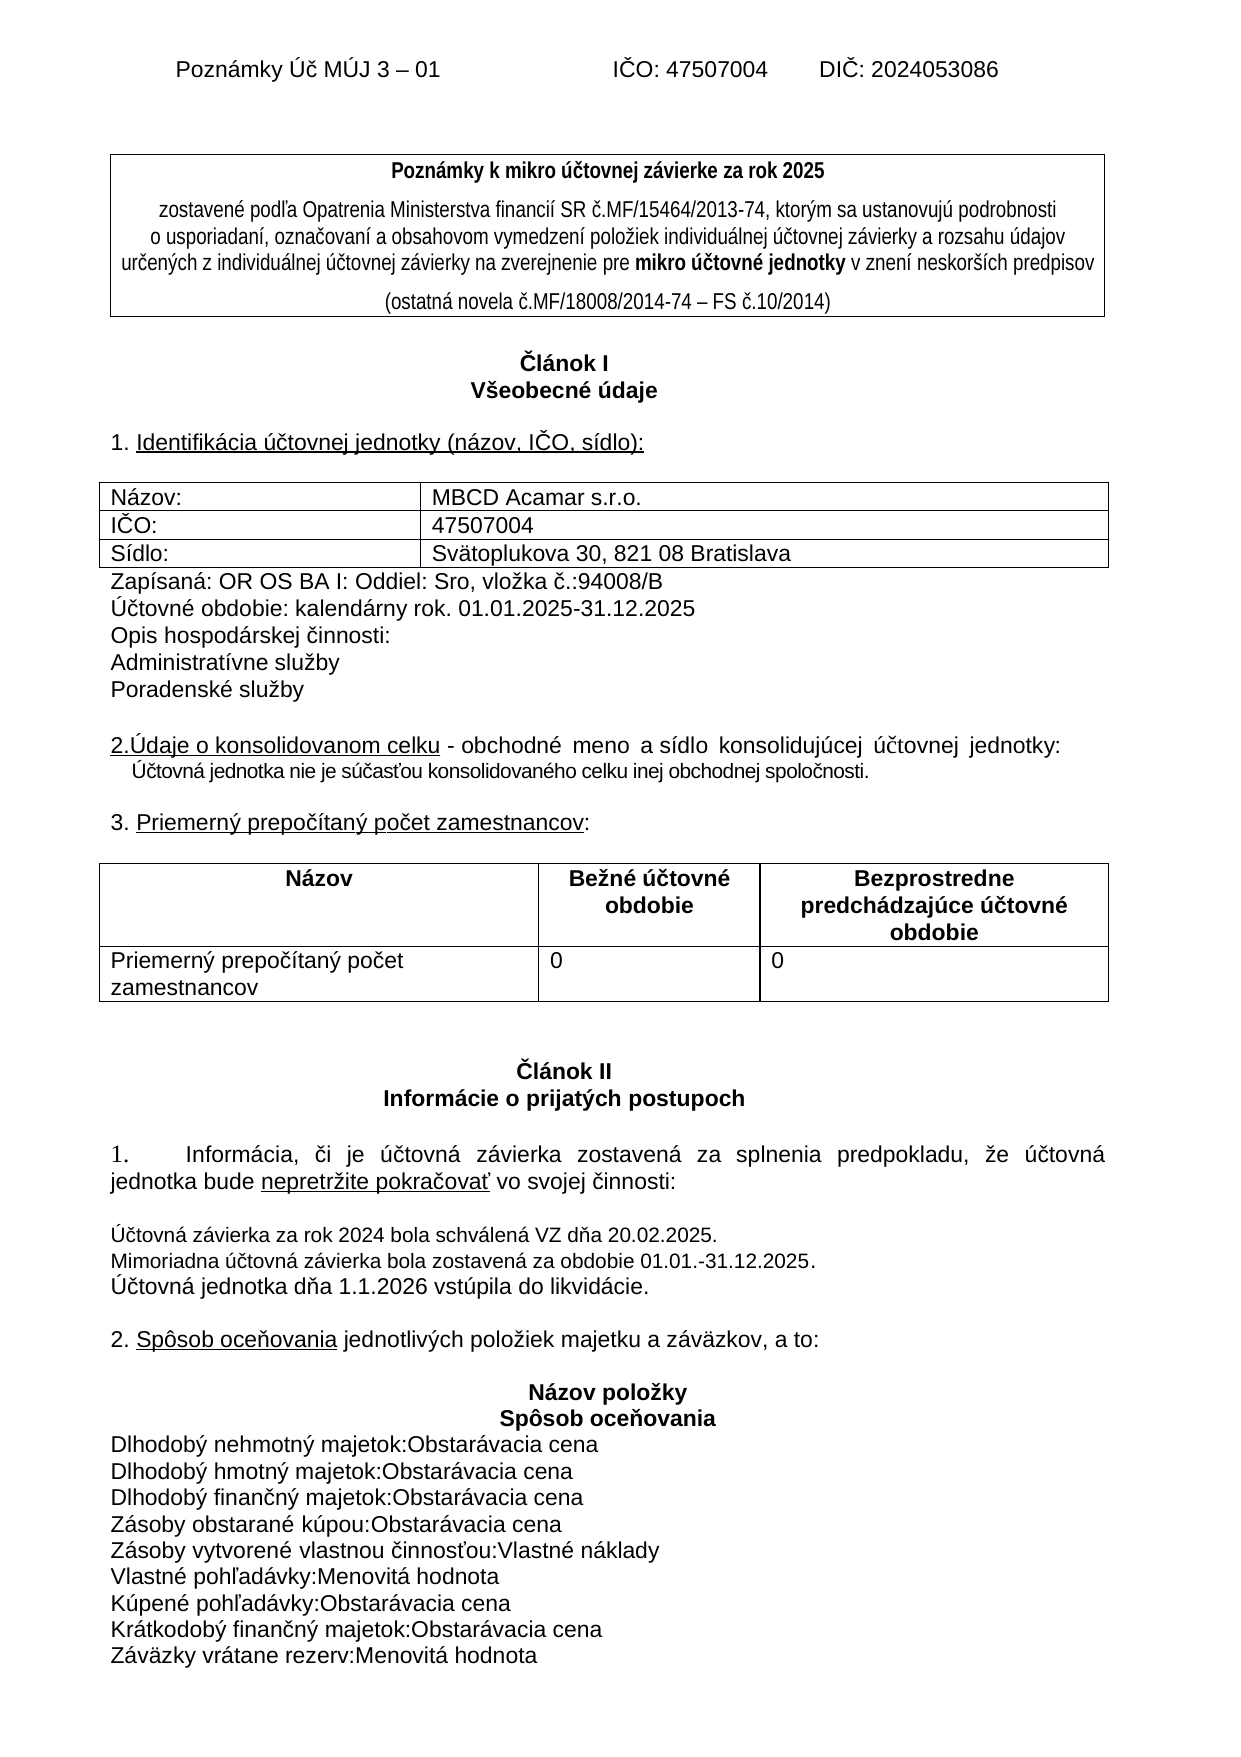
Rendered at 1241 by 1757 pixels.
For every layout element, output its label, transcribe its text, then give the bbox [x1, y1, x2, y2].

table_header Bežné účtovné obdobie [539, 864, 759, 946]
table_header Názov: [100, 483, 420, 510]
text Vlastné pohľadávky:Menovitá hodnota [110, 1563, 1105, 1589]
text Spôsob oceňovania [110, 1405, 1105, 1431]
list Účtovná závierka za rok 2024 bola schválená VZ dňa 20.02.2025. [110, 1223, 1105, 1247]
table_cell 0 [539, 947, 759, 1001]
text Dlhodobý finančný majetok:Obstarávacia cena [110, 1484, 1105, 1511]
text 2. Spôsob oceňovania jednotlivých položiek majetku a záväzkov, a to: [110, 1326, 1105, 1352]
table_cell 0 [761, 947, 1108, 1001]
text Záväzky vrátane rezerv:Menovitá hodnota [110, 1642, 1105, 1669]
subtitle Článok II [110, 1058, 1017, 1084]
text Všeobecné údaje [110, 377, 1017, 403]
text 3. Priemerný prepočítaný počet zamestnancov: [110, 809, 1105, 836]
text Účtovná jednotka dňa 1.1.2026 vstúpila do likvidácie. [110, 1273, 1105, 1300]
text 1. Identifikácia účtovnej jednotky (názov, IČO, sídlo): [110, 429, 1105, 455]
text Zapísaná: OR OS BA I: Oddiel: Sro, vložka č.:94008/B [110, 568, 1105, 595]
list Mimoriadna účtovná závierka bola zostavená za obdobie 01.01.-31.12.2025. [110, 1247, 1105, 1273]
text Účtovné obdobie: kalendárny rok. 01.01.2025-31.12.2025 [110, 595, 1105, 622]
table_header Bezprostredne predchádzajúce účtovné obdobie [761, 864, 1108, 946]
text Informácie o prijatých postupoch [110, 1084, 1018, 1111]
text Poznámky k mikro účtovnej závierke za rok 2025 [111, 155, 1104, 184]
text Účtovná jednotka nie je súčasťou konsolidovaného celku inej obchodnej spoločnosti. [110, 759, 1105, 783]
table_cell 47507004 [421, 511, 1108, 538]
text Zásoby vytvorené vlastnou činnosťou:Vlastné náklady [110, 1537, 1105, 1563]
text zostavené podľa Opatrenia Ministerstva financií SR č.MF/15464/2013-74, ktorým sa ustanovujú podrobnosti o usporiadaní, označovaní a obsahovom vymedzení položiek individuálnej účtovnej závierky a rozsahu údajov určených z individuálnej účtovnej závierky na zverejnenie pre mikro účtovné jednotky v znení neskorších predpisov [111, 193, 1104, 275]
text Dlhodobý hmotný majetok:Obstarávacia cena [110, 1458, 1105, 1484]
text Opis hospodárskej činnosti: [110, 622, 1105, 649]
text Zásoby obstarané kúpou:Obstarávacia cena [110, 1511, 1105, 1537]
table_header MBCD Acamar s.r.o. [421, 483, 1108, 510]
text Krátkodobý finančný majetok:Obstarávacia cena [110, 1616, 1105, 1642]
table_cell Sídlo: [100, 540, 420, 567]
table_cell IČO: [100, 511, 420, 538]
text Administratívne služby [110, 649, 1105, 676]
table_header Názov [100, 864, 538, 946]
table_cell Svätoplukova 30, 821 08 Bratislava [421, 540, 1108, 567]
text Názov položky [110, 1379, 1105, 1405]
text Poradenské služby [110, 676, 1105, 703]
list 2.Údaje o konsolidovanom celku - obchodné meno a sídlo konsolidujúcej účtovnej jednotky: [110, 730, 1105, 759]
text Kúpené pohľadávky:Obstarávacia cena [110, 1589, 1105, 1616]
list Informácia, či je účtovná závierka zostavená za splnenia predpokladu, že účtovná jednotka bude nepretržite pokračovať vo svojej činnosti: [110, 1139, 1105, 1194]
table_cell Priemerný prepočítaný počet zamestnancov [100, 947, 538, 1001]
text Dlhodobý nehmotný majetok:Obstarávacia cena [110, 1431, 1105, 1458]
text (ostatná novela č.MF/18008/2014-74 – FS č.10/2014) [111, 285, 1104, 316]
subtitle Článok I [110, 350, 1018, 377]
